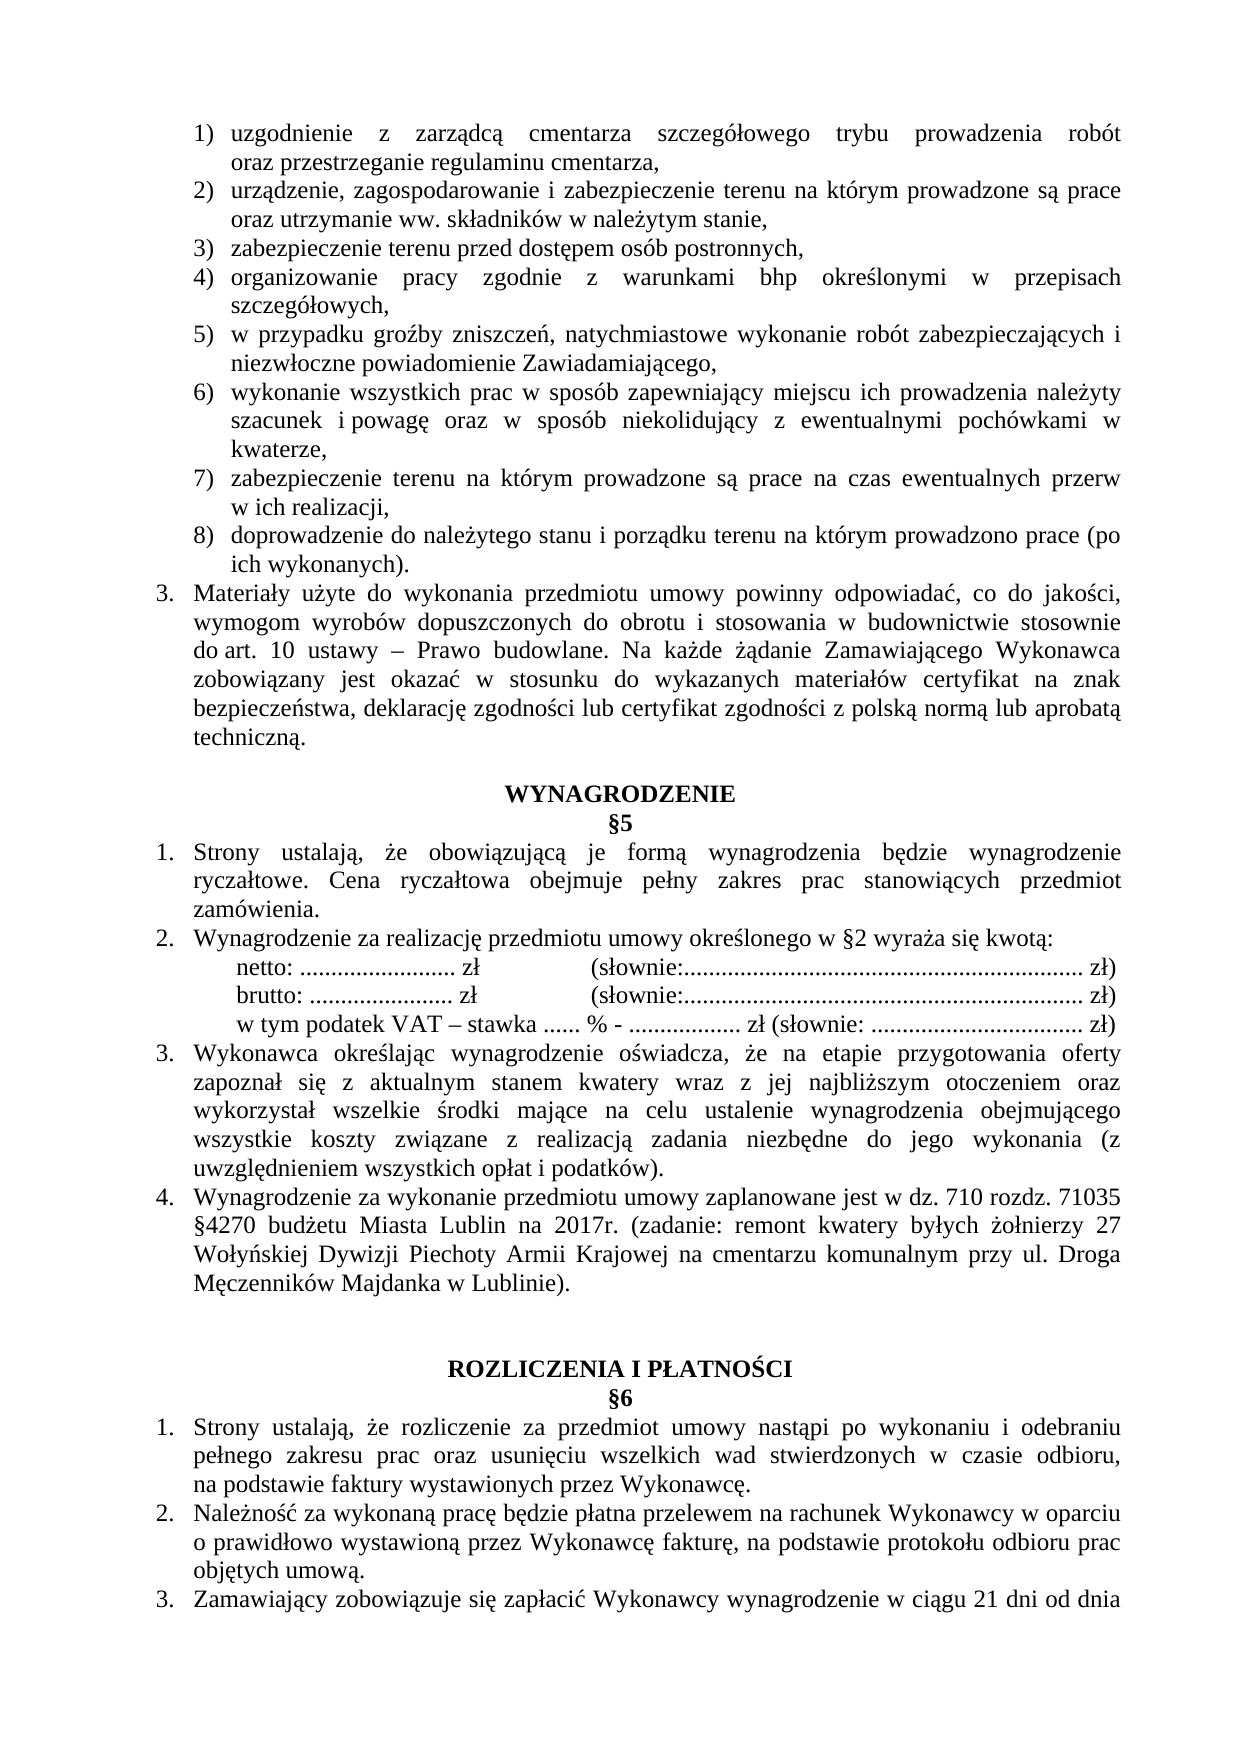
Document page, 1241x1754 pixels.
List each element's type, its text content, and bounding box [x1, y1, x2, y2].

list urządzenie, zagospodarowanie i zabezpieczenie terenu na którym prowadzone są prace oraz utrzymanie ww. składników w należytym stanie, [193, 176, 1122, 233]
list organizowanie pracy zgodnie z warunkami bhp określonymi w przepisach szczegółowych, [193, 262, 1122, 319]
list uzgodnienie z zarządcą cmentarza szczegółowego trybu prowadzenia robót oraz przestrzeganie regulaminu cmentarza, [193, 118, 1122, 176]
text w tym podatek VAT – stawka ...... % - .................. zł (słownie: .................................. zł) [118, 1009, 1122, 1038]
list w przypadku groźby zniszczeń, natychmiastowe wykonanie robót zabezpieczających i niezwłoczne powiadomienie Zawiadamiającego, [193, 319, 1122, 377]
text §6 [118, 1383, 1122, 1412]
list Strony ustalają, że obowiązującą je formą wynagrodzenia będzie wynagrodzenie ryczałtowe. Cena ryczałtowa obejmuje pełny zakres prac stanowiących przedmiot zamówienia. [156, 837, 1122, 923]
text ROZLICZENIA I PŁATNOŚCI [118, 1354, 1122, 1383]
list wykonanie wszystkich prac w sposób zapewniający miejscu ich prowadzenia należyty szacunek i powagę oraz w sposób niekolidujący z ewentualnymi pochówkami w kwaterze, [193, 377, 1122, 463]
list Należność za wykonaną pracę będzie płatna przelewem na rachunek Wykonawcy w oparciu o prawidłowo wystawioną przez Wykonawcę fakturę, na podstawie protokołu odbioru prac objętych umową. [156, 1498, 1122, 1584]
list zabezpieczenie terenu na którym prowadzone są prace na czas ewentualnych przerw w ich realizacji, [193, 463, 1122, 521]
list Zamawiający zobowiązuje się zapłacić Wykonawcy wynagrodzenie w ciągu 21 dni od dnia [156, 1584, 1122, 1613]
text WYNAGRODZENIE [118, 779, 1122, 808]
text brutto: ....................... zł (słownie:................................................................ zł) [118, 981, 1122, 1009]
list Wynagrodzenie za wykonanie przedmiotu umowy zaplanowane jest w dz. 710 rozdz. 71035 §4270 budżetu Miasta Lublin na 2017r. (zadanie: remont kwatery byłych żołnierzy 27 Wołyńskiej Dywizji Piechoty Armii Krajowej na cmentarzu komunalnym przy ul. Droga Męczenników Majdanka w Lublinie). [156, 1182, 1122, 1297]
list Wykonawca określając wynagrodzenie oświadcza, że na etapie przygotowania oferty zapoznał się z aktualnym stanem kwatery wraz z jej najbliższym otoczeniem oraz wykorzystał wszelkie środki mające na celu ustalenie wynagrodzenia obejmującego wszystkie koszty związane z realizacją zadania niezbędne do jego wykonania (z uwzględnieniem wszystkich opłat i podatków). [156, 1038, 1122, 1182]
list Strony ustalają, że rozliczenie za przedmiot umowy nastąpi po wykonaniu i odebraniu pełnego zakresu prac oraz usunięciu wszelkich wad stwierdzonych w czasie odbioru, na podstawie faktury wystawionych przez Wykonawcę. [156, 1412, 1122, 1498]
list doprowadzenie do należytego stanu i porządku terenu na którym prowadzono prace (po ich wykonanych). [193, 521, 1122, 578]
list zabezpieczenie terenu przed dostępem osób postronnych, [193, 233, 1122, 262]
list Wynagrodzenie za realizację przedmiotu umowy określonego w §2 wyraża się kwotą: [156, 923, 1122, 952]
text §5 [118, 808, 1122, 837]
text netto: ......................... zł (słownie:................................................................ zł) [118, 952, 1122, 981]
list Materiały użyte do wykonania przedmiotu umowy powinny odpowiadać, co do jakości, wymogom wyrobów dopuszczonych do obrotu i stosowania w budownictwie stosownie do art. 10 ustawy – Prawo budowlane. Na każde żądanie Zamawiającego Wykonawca zobowiązany jest okazać w stosunku do wykazanych materiałów certyfikat na znak bezpieczeństwa, deklarację zgodności lub certyfikat zgodności z polską normą lub aprobatą techniczną. [156, 578, 1122, 751]
